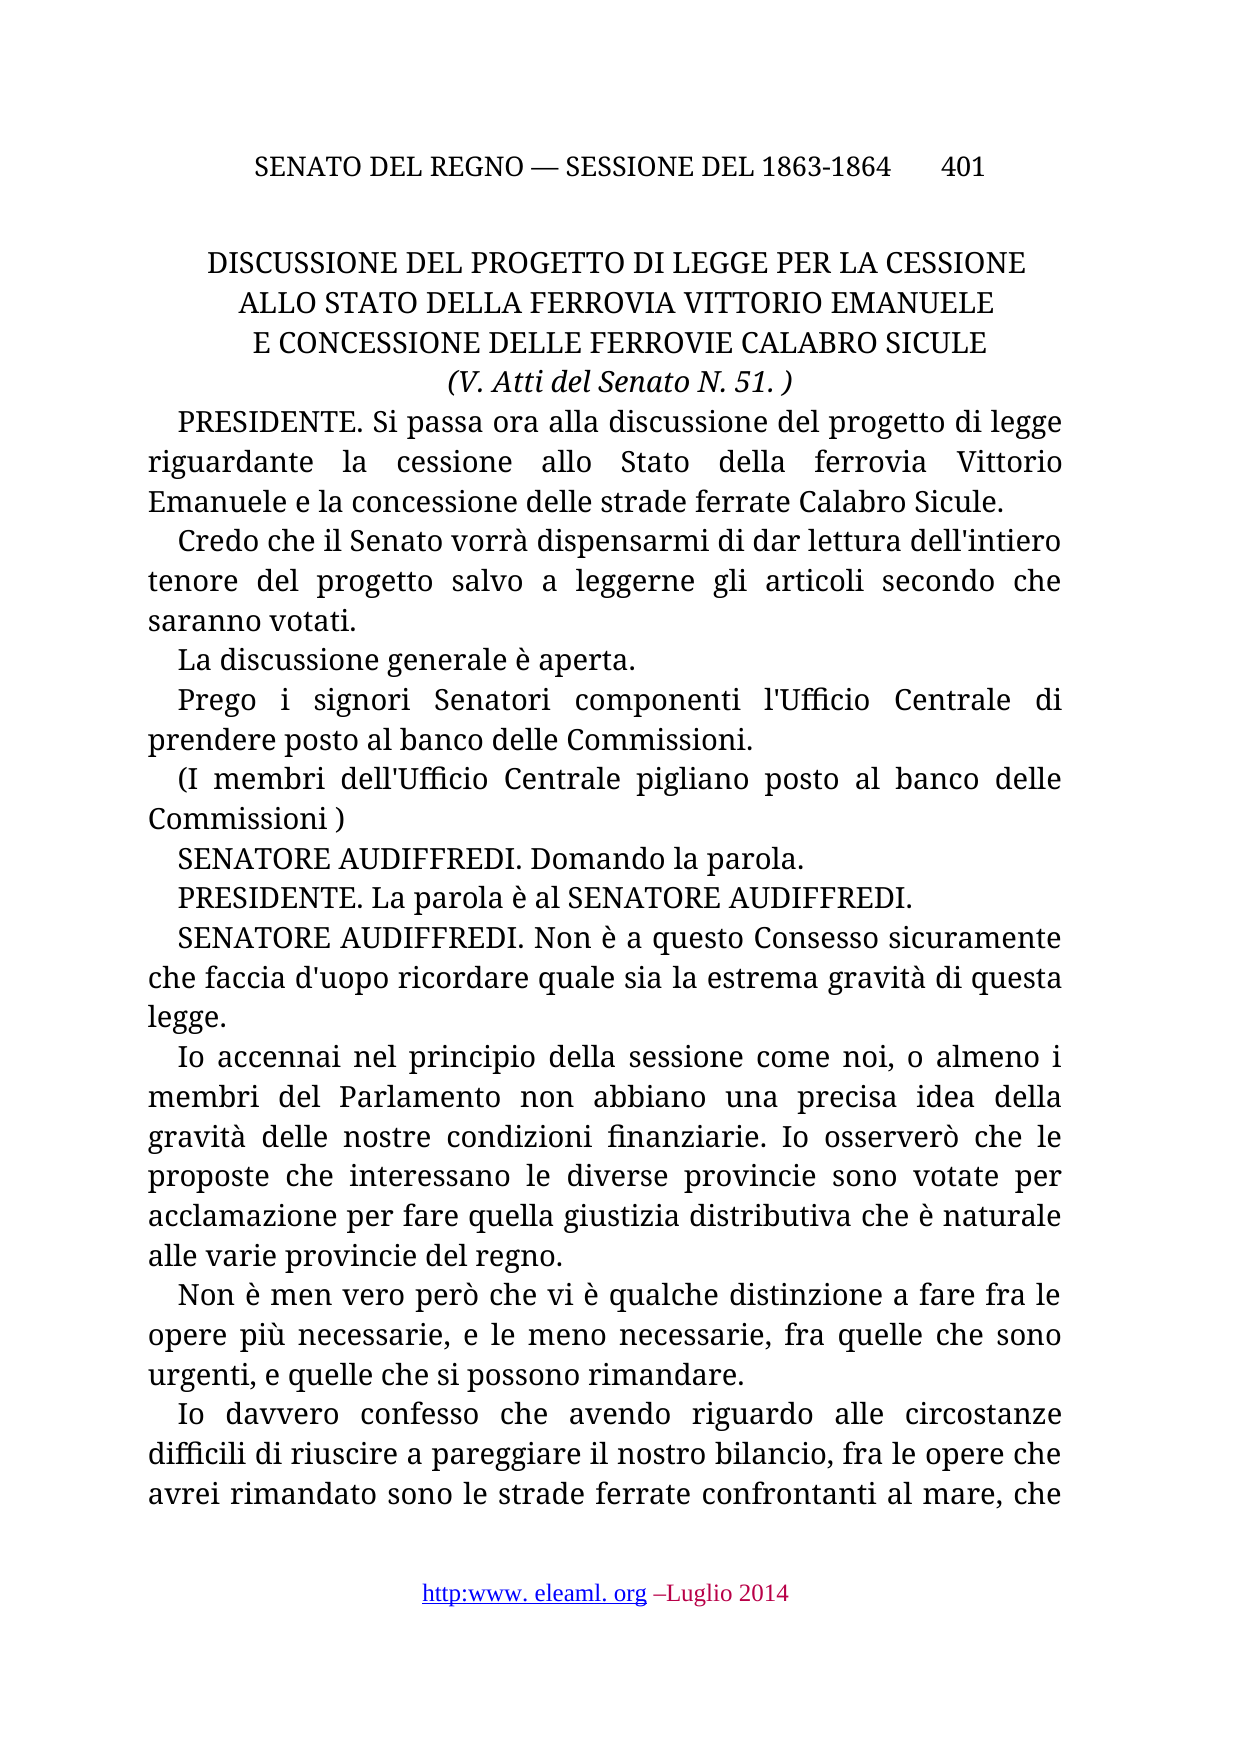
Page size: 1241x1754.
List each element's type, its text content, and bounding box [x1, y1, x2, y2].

text SENATORE AUDIFFREDI. Domando la parola. [148, 838, 1063, 878]
text PRESIDENTE. La parola è al SENATORE AUDIFFREDI. [148, 878, 1063, 917]
text Io davvero confesso che avendo riguardo alle circostanze difficili di riuscire a pareggiare il nostro bilancio, fra le opere che avrei rimandato sono le strade ferrate confrontanti al mare, che [148, 1394, 1063, 1513]
text Non è men vero però che vi è qualche distinzione a fare fra le opere più necessarie, e le meno necessarie, fra quelle che sono urgenti, e quelle che si possono rimandare. [148, 1274, 1063, 1394]
text SENATORE AUDIFFREDI. Non è a questo Consesso sicuramente che faccia d'uopo ricordare quale sia la estrema gravità di questa legge. [148, 917, 1063, 1036]
text (I membri dell'Ufficio Centrale pigliano posto al banco delle Commissioni ) [148, 759, 1063, 838]
text La discussione generale è aperta. [148, 639, 1063, 679]
text Prego i signori Senatori componenti l'Ufficio Centrale di prendere posto al banco delle Commissioni. [148, 679, 1063, 759]
text ALLO STATO DELLA FERROVIA VITTORIO EMANUELE [148, 282, 1063, 322]
text (V. Atti del Senato N. 51. ) [148, 362, 1063, 401]
text Credo che il Senato vorrà dispensarmi di dar lettura dell'intiero tenore del progetto salvo a leggerne gli articoli secondo che saranno votati. [148, 521, 1063, 639]
text E CONCESSIONE DELLE FERROVIE CALABRO SICULE [148, 322, 1063, 362]
text DISCUSSIONE DEL PROGETTO DI LEGGE PER LA CESSIONE [148, 243, 1063, 282]
text PRESIDENTE. Si passa ora alla discussione del progetto di legge riguardante la cessione allo Stato della ferrovia Vittorio Emanuele e la concessione delle strade ferrate Calabro Sicule. [148, 401, 1063, 521]
text Io accennai nel principio della sessione come noi, o almeno i membri del Parlamento non abbiano una precisa idea della gravità delle nostre condizioni finanziarie. Io osserverò che le proposte che interessano le diverse provincie sono votate per acclamazione per fare quella giustizia distributiva che è naturale alle varie provincie del regno. [148, 1036, 1063, 1274]
